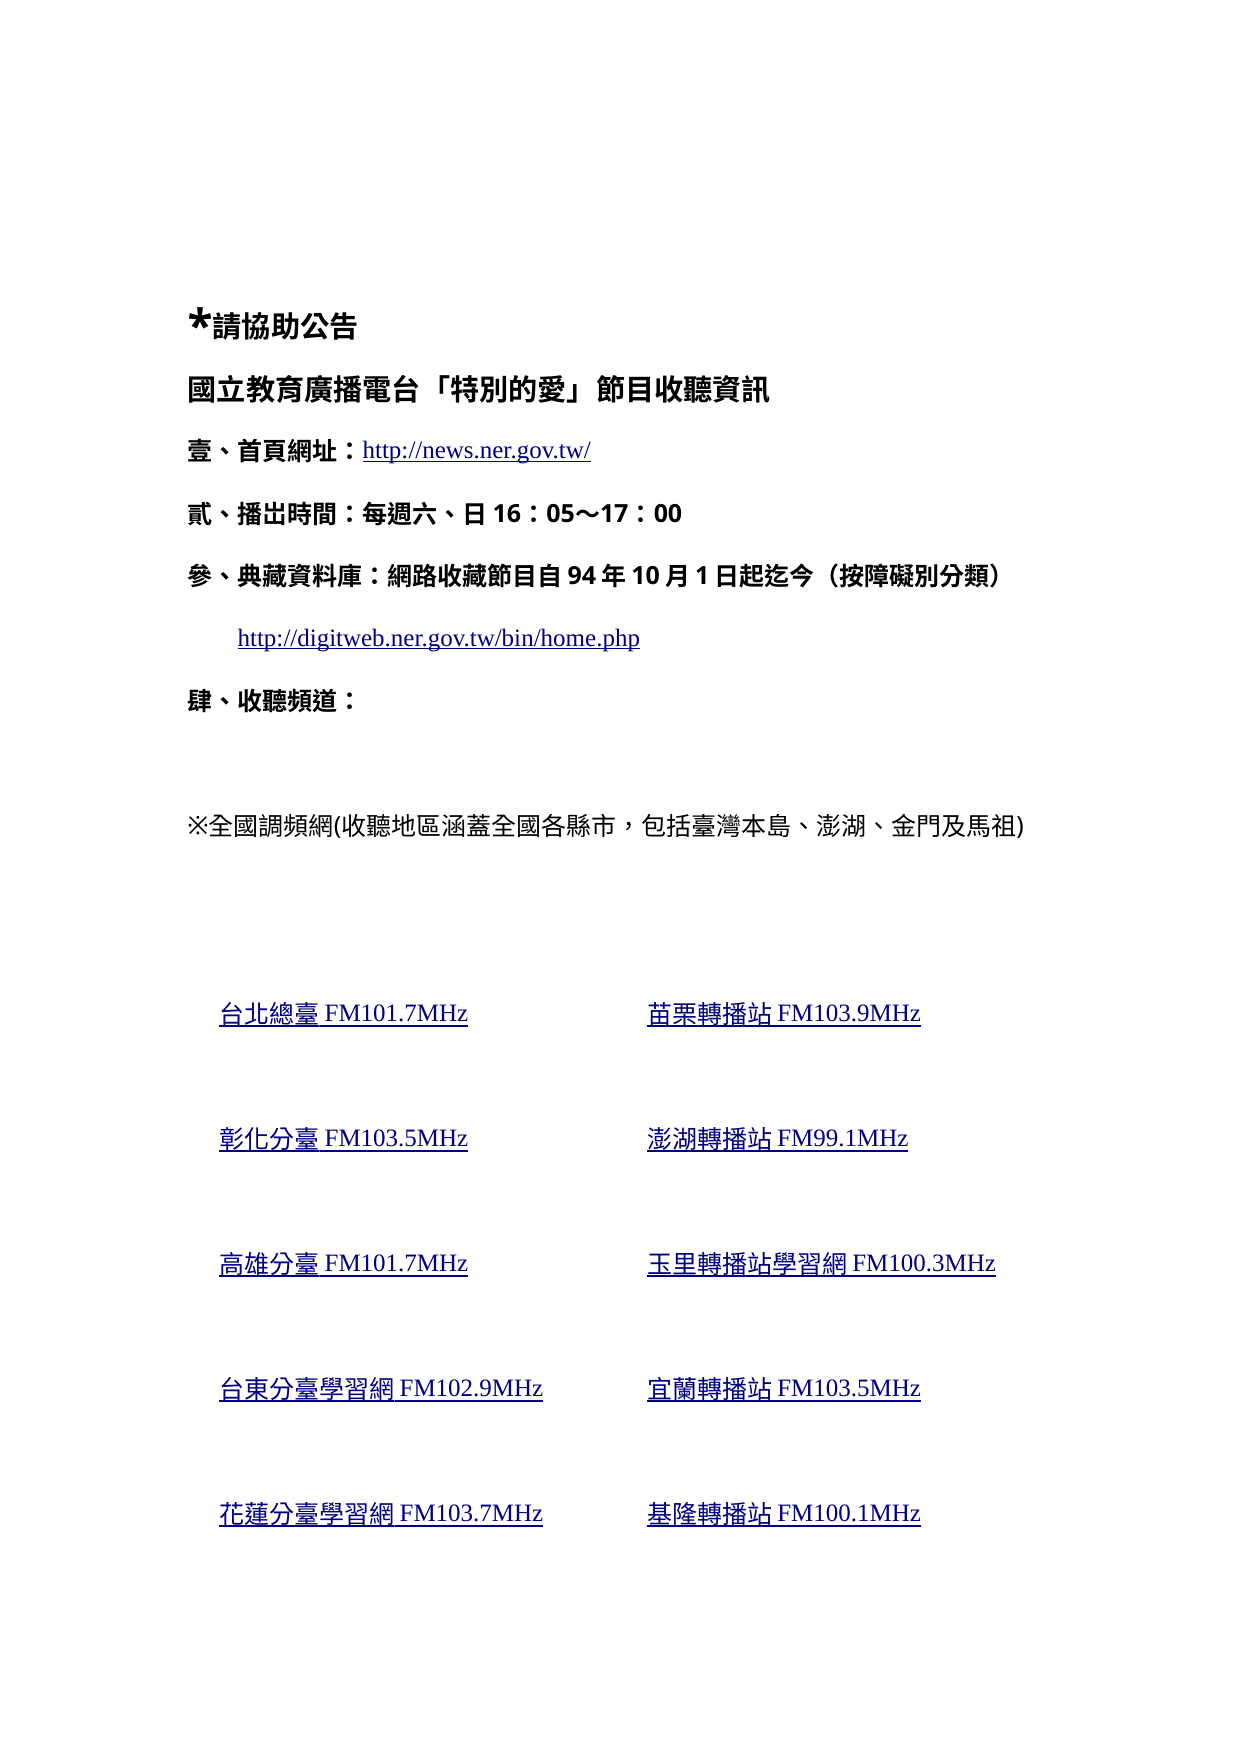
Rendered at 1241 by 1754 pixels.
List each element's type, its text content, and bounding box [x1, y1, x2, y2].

table_cell [188, 856, 1053, 1535]
text 肆、收聽頻道： [187, 658, 1053, 721]
table_cell 高雄分臺FM101.7MHz [218, 1160, 645, 1285]
table_cell 基隆轉播站FM100.1MHz [645, 1410, 1022, 1535]
table_cell 澎湖轉播站FM99.1MHz [645, 1035, 1022, 1160]
text 國立教育廣播電台「特別的愛」節目收聽資訊 [187, 346, 1053, 408]
text http://digitweb.ner.gov.tw/bin/home.php [237, 596, 1053, 658]
text 參、典藏資料庫：網路收藏節目自94年10月1日起迄今（按障礙別分類） [187, 533, 1053, 596]
table_header 苗栗轉播站FM103.9MHz [645, 908, 1022, 1035]
table_header 台北總臺FM101.7MHz [218, 908, 645, 1035]
text 壹、首頁網址：http://news.ner.gov.tw/ [187, 408, 1053, 471]
table_header ※全國調頻網(收聽地區涵蓋全國各縣市，包括臺灣本島、澎湖、金門及馬祖) [188, 721, 1053, 856]
table_cell 彰化分臺FM103.5MHz [218, 1035, 645, 1160]
table_cell 玉里轉播站學習網FM100.3MHz [645, 1160, 1022, 1285]
table_cell 花蓮分臺學習網FM103.7MHz [218, 1410, 645, 1535]
table_cell 宜蘭轉播站FM103.5MHz [645, 1285, 1022, 1410]
text 貳、播岀時間：每週六、日16：05～17：00 [187, 471, 1053, 533]
table_cell 台東分臺學習網FM102.9MHz [218, 1285, 645, 1410]
text *請協助公告 [187, 283, 1053, 346]
